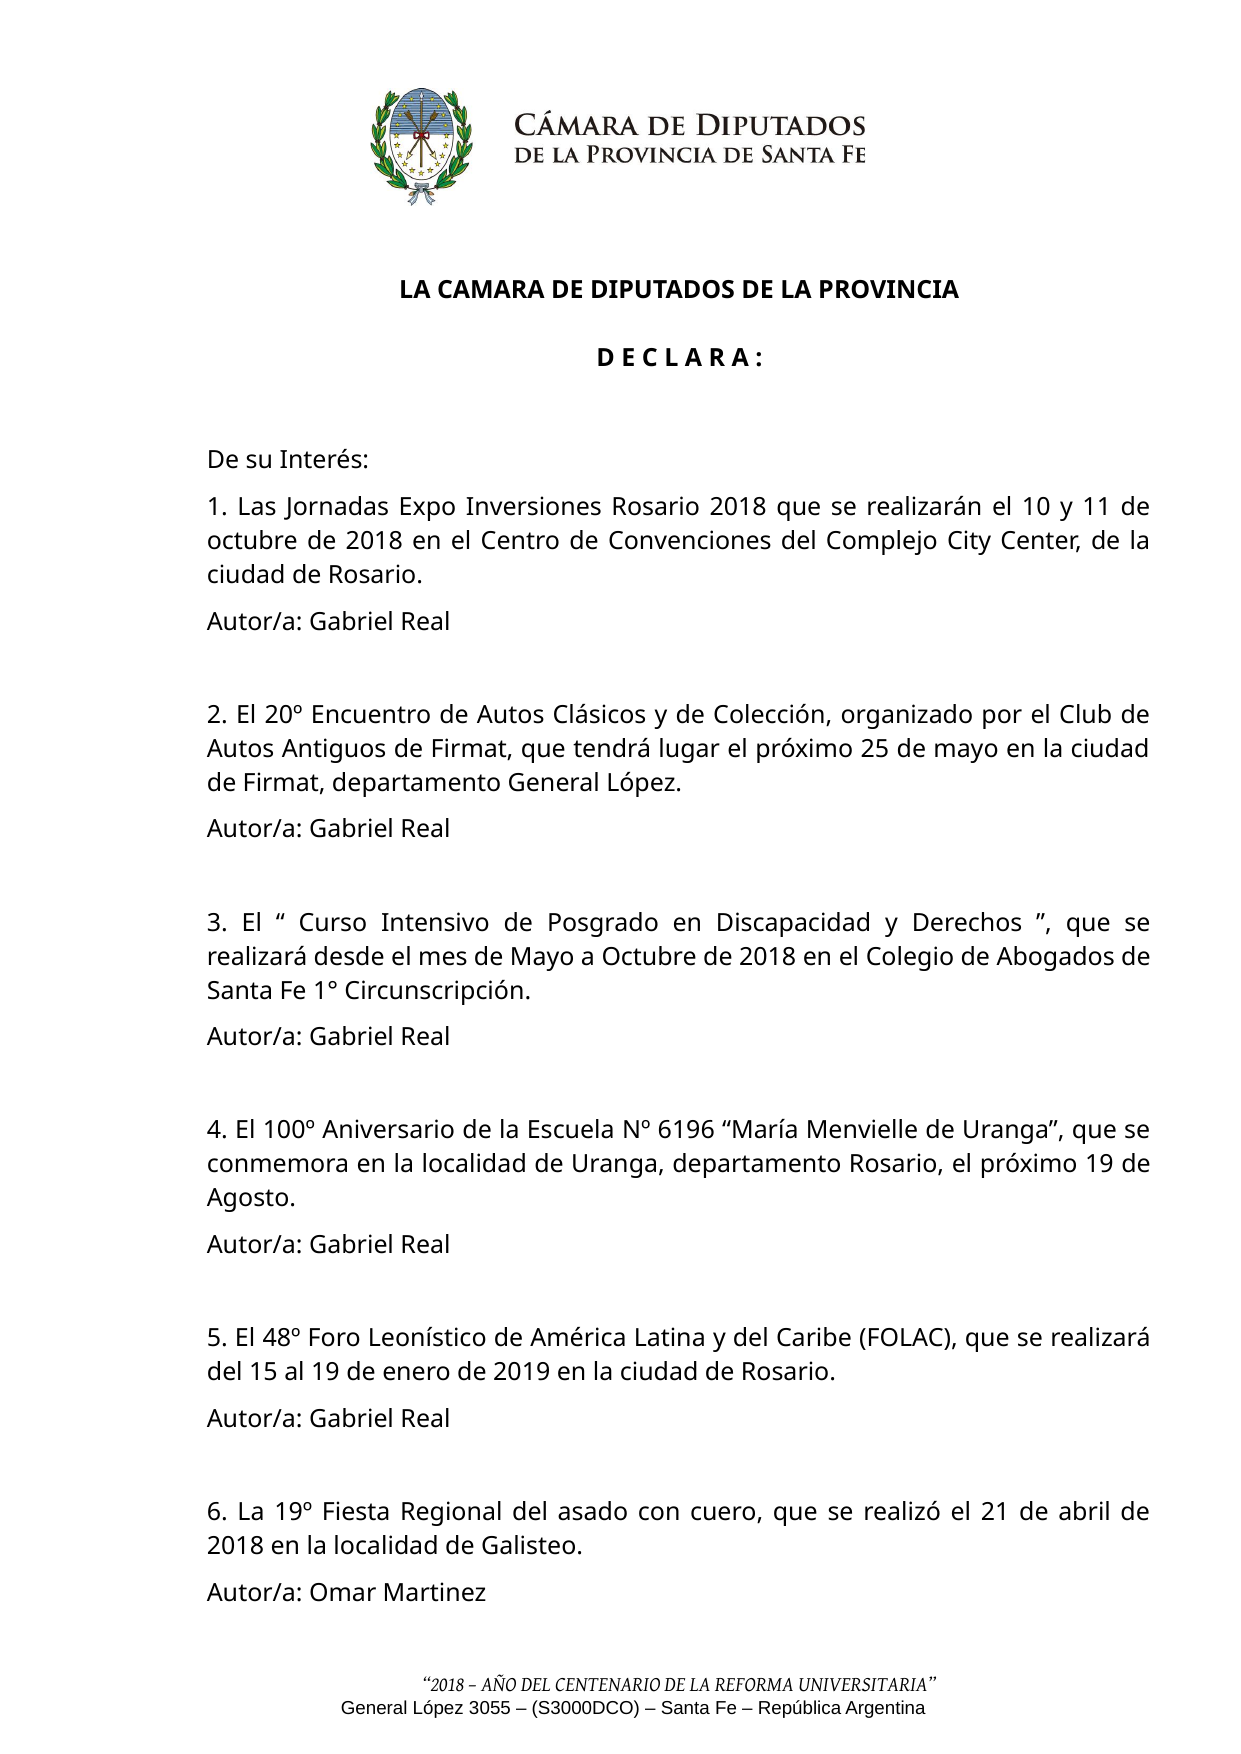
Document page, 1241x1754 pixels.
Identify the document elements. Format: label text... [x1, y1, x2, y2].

text LA CAMARA DE DIPUTADOS DE LA PROVINCIA [207, 272, 1152, 306]
text Autor/a: Omar Martinez [207, 1574, 1152, 1608]
text 4. El 100º Aniversario de la Escuela Nº 6196 “María Menvielle de Uranga”, que se conmemora en la localidad de Uranga, departamento Rosario, el próximo 19 de Agosto. [207, 1112, 1152, 1214]
text Autor/a: Gabriel Real [207, 1400, 1152, 1434]
text 5. El 48º Foro Leonístico de América Latina y del Caribe (FOLAC), que se realizará del 15 al 19 de enero de 2019 en la ciudad de Rosario. [207, 1320, 1152, 1388]
text D E C L A R A : [207, 340, 1152, 374]
text 1. Las Jornadas Expo Inversiones Rosario 2018 que se realizarán el 10 y 11 de octubre de 2018 en el Centro de Convenciones del Complejo City Center, de la ciudad de Rosario. [207, 488, 1152, 591]
text 2. El 20º Encuentro de Autos Clásicos y de Colección, organizado por el Club de Autos Antiguos de Firmat, que tendrá lugar el próximo 25 de mayo en la ciudad de Firmat, departamento General López. [207, 696, 1152, 798]
text 3. El “ Curso Intensivo de Posgrado en Discapacidad y Derechos ”, que se realizará desde el mes de Mayo a Octubre de 2018 en el Colegio de Abogados de Santa Fe 1° Circunscripción. [207, 904, 1152, 1006]
text Autor/a: Gabriel Real [207, 1019, 1152, 1053]
text De su Interés: [207, 442, 1152, 476]
text Autor/a: Gabriel Real [207, 1227, 1152, 1261]
text 6. La 19º Fiesta Regional del asado con cuero, que se realizó el 21 de abril de 2018 en la localidad de Galisteo. [207, 1493, 1152, 1562]
picture [370, 88, 866, 210]
text Autor/a: Gabriel Real [207, 811, 1152, 845]
text Autor/a: Gabriel Real [207, 603, 1152, 637]
